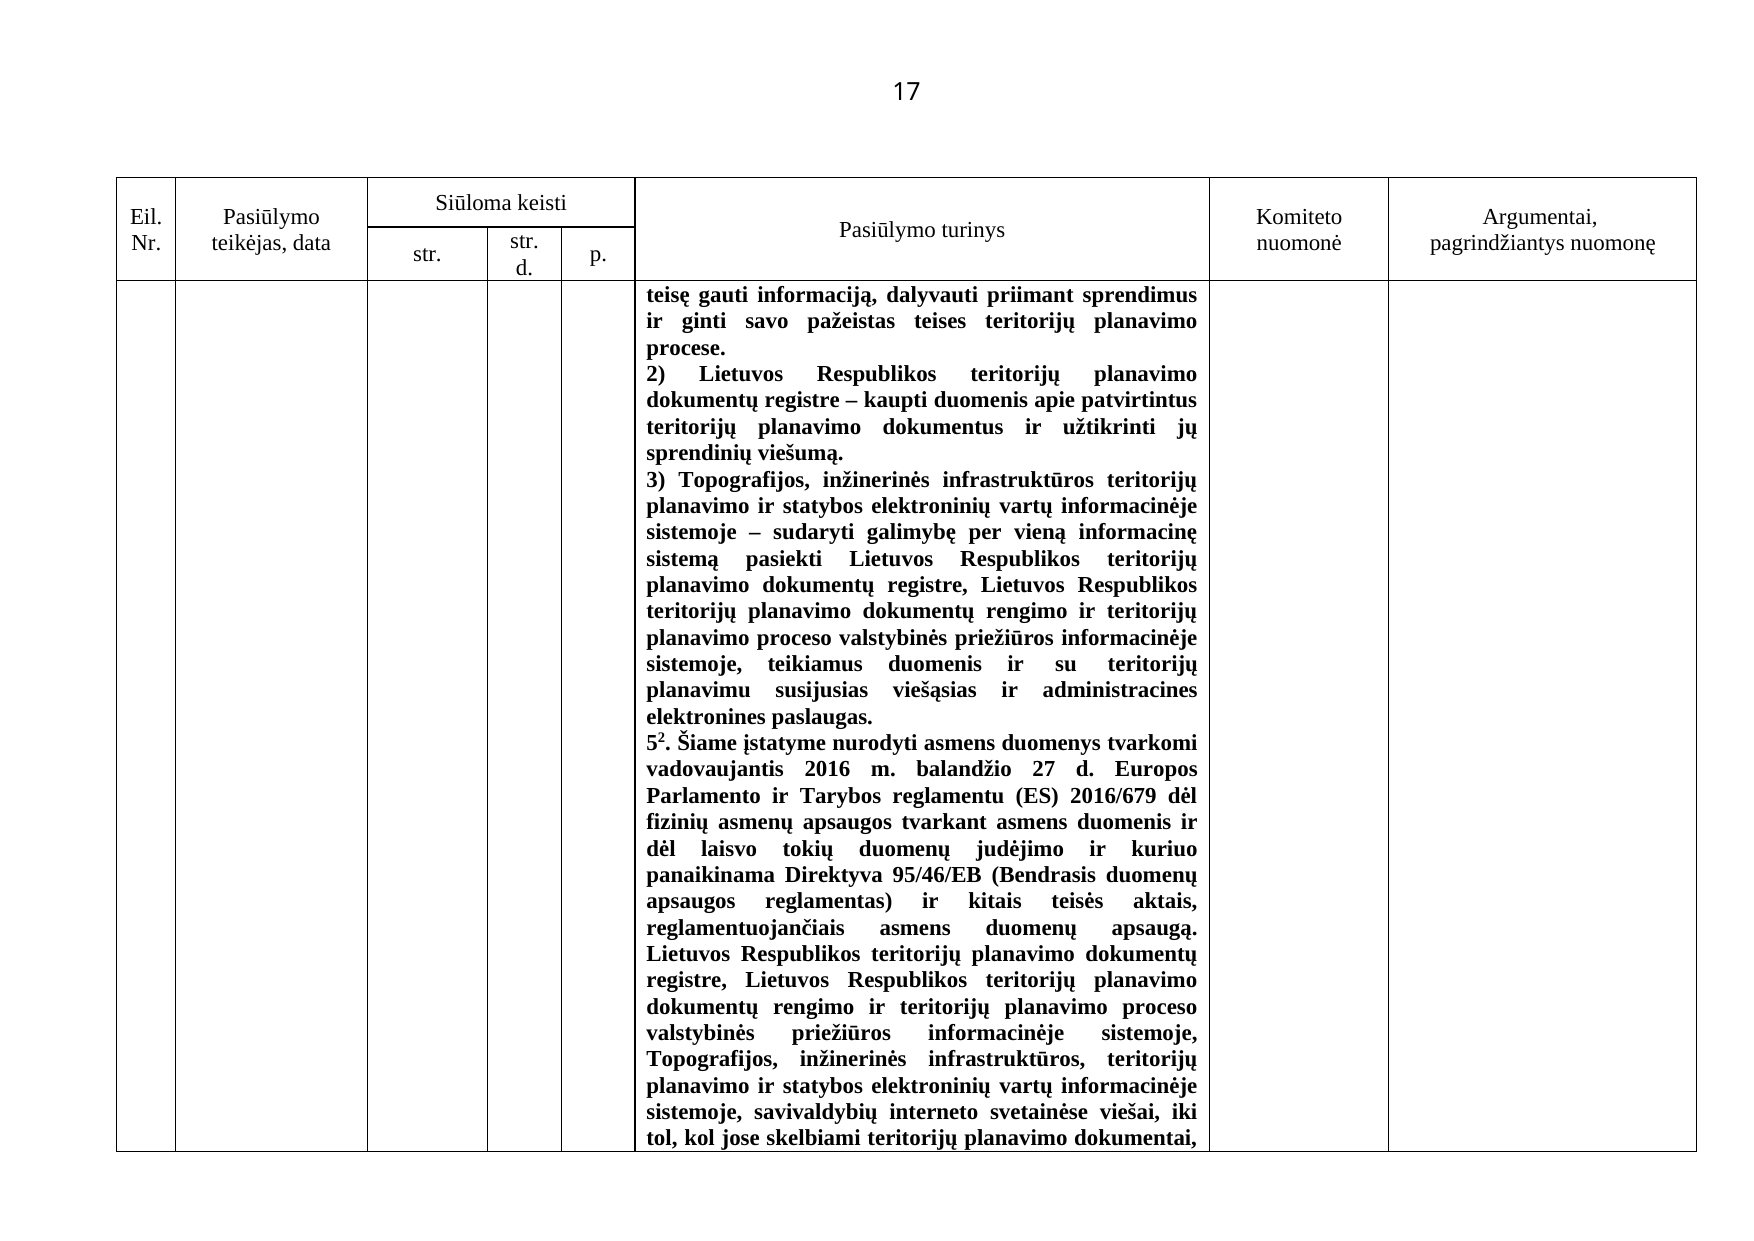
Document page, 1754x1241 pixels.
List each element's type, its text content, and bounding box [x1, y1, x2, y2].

table_header Eil. Nr. [117, 178, 175, 280]
table_header Siūloma keisti [368, 178, 634, 226]
table_cell teisę gauti informaciją, dalyvauti priimant sprendimus ir ginti savo pažeistas teises teritorijų planavimo procese. 2) Lietuvos Respublikos teritorijų planavimo dokumentų registre – kaupti duomenis apie patvirtintus teritorijų planavimo dokumentus ir užtikrinti jų sprendinių viešumą. 3) Topografijos, inžinerinės infrastruktūros teritorijų planavimo ir statybos elektroninių vartų informacinėje sistemoje – sudaryti galimybę per vieną informacinę sistemą pasiekti Lietuvos Respublikos teritorijų planavimo dokumentų registre, Lietuvos Respublikos teritorijų planavimo dokumentų rengimo ir teritorijų planavimo proceso valstybinės priežiūros informacinėje sistemoje, teikiamus duomenis ir su teritorijų planavimu susijusias viešąsias ir administracines elektronines paslaugas. 52. Šiame įstatyme nurodyti asmens duomenys tvarkomi vadovaujantis 2016 m. balandžio 27 d. Europos Parlamento ir Tarybos reglamentu (ES) 2016/679 dėl fizinių asmenų apsaugos tvarkant asmens duomenis ir dėl laisvo tokių duomenų judėjimo ir kuriuo panaikinama Direktyva 95/46/EB (Bendrasis duomenų apsaugos reglamentas) ir kitais teisės aktais, reglamentuojančiais asmens duomenų apsaugą. Lietuvos Respublikos teritorijų planavimo dokumentų registre, Lietuvos Respublikos teritorijų planavimo dokumentų rengimo ir teritorijų planavimo proceso valstybinės priežiūros informacinėje sistemoje, Topografijos, inžinerinės infrastruktūros, teritorijų planavimo ir statybos elektroninių vartų informacinėje sistemoje, savivaldybių interneto svetainėse viešai, iki tol, kol jose skelbiami teritorijų planavimo dokumentai, [636, 281, 1209, 1151]
table_cell [176, 281, 367, 1151]
table_cell str. [368, 228, 487, 280]
table_cell [368, 281, 487, 1151]
table_header Pasiūlymo teikėjas, data [176, 178, 367, 280]
table_cell [117, 281, 175, 1151]
table_cell str. d. [488, 228, 561, 280]
table_header Argumentai, pagrindžiantys nuomonę [1389, 178, 1696, 280]
table_cell [488, 281, 561, 1151]
table_cell [1389, 281, 1696, 1151]
table_cell p. [562, 228, 634, 280]
table_header Komiteto nuomonė [1210, 178, 1388, 280]
table_header Pasiūlymo turinys [636, 178, 1209, 280]
table_cell [1210, 281, 1388, 1151]
table_cell [562, 281, 634, 1151]
